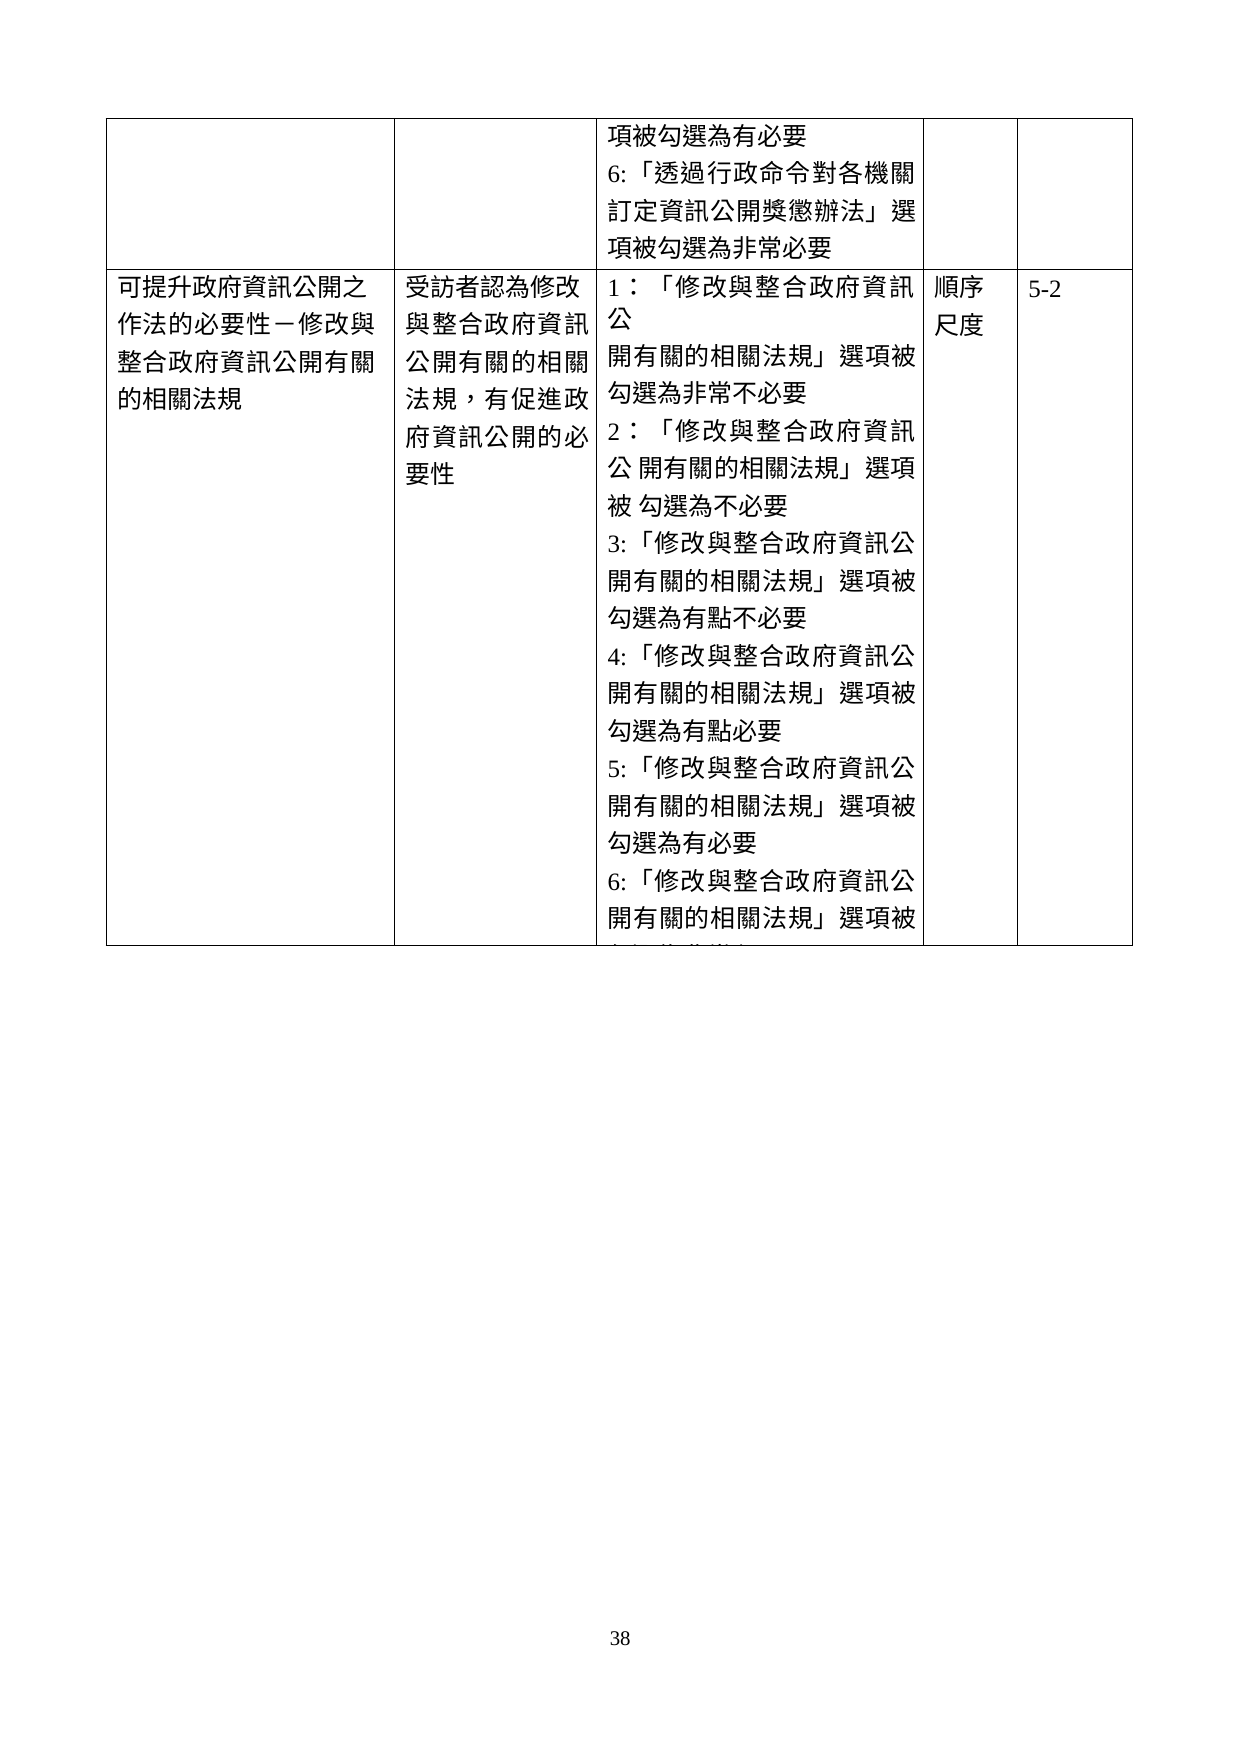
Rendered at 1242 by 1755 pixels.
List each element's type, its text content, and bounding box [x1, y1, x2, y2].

table_cell 可提升政府資訊公開之 作法的必要性－修改與 整合政府資訊公開有關 的相關法規 [107, 270, 394, 945]
table_cell 受訪者認為修改 與整合政府資訊 公開有關的相關 法規，有促進政 府資訊公開的必 要性 [395, 270, 596, 945]
table_cell 5-2 [1018, 270, 1132, 945]
table_cell 順序 尺度 [924, 270, 1017, 945]
table_header [107, 119, 394, 269]
table_header [924, 119, 1017, 269]
table_header [1018, 119, 1132, 269]
table_header [395, 119, 596, 269]
table_cell 1：「修改與整合政府資訊公 開有關的相關法規」選項被 勾選為非常不必要 2：「修改與整合政府資訊公 開有關的相關法規」選項被 勾選為不必要 3:「修改與整合政府資訊公 開有關的相關法規」選項被 勾選為有點不必要 4:「修改與整合政府資訊公 開有關的相關法規」選項被 勾選為有點必要 5:「修改與整合政府資訊公 開有關的相關法規」選項被 勾選為有必要 6:「修改與整合政府資訊公 開有關的相關法規」選項被 勾選為非常必要 [597, 270, 923, 945]
table_header 項被勾選為有必要 6:「透過行政命令對各機關 訂定資訊公開獎懲辦法」選 項被勾選為非常必要 [597, 119, 923, 269]
